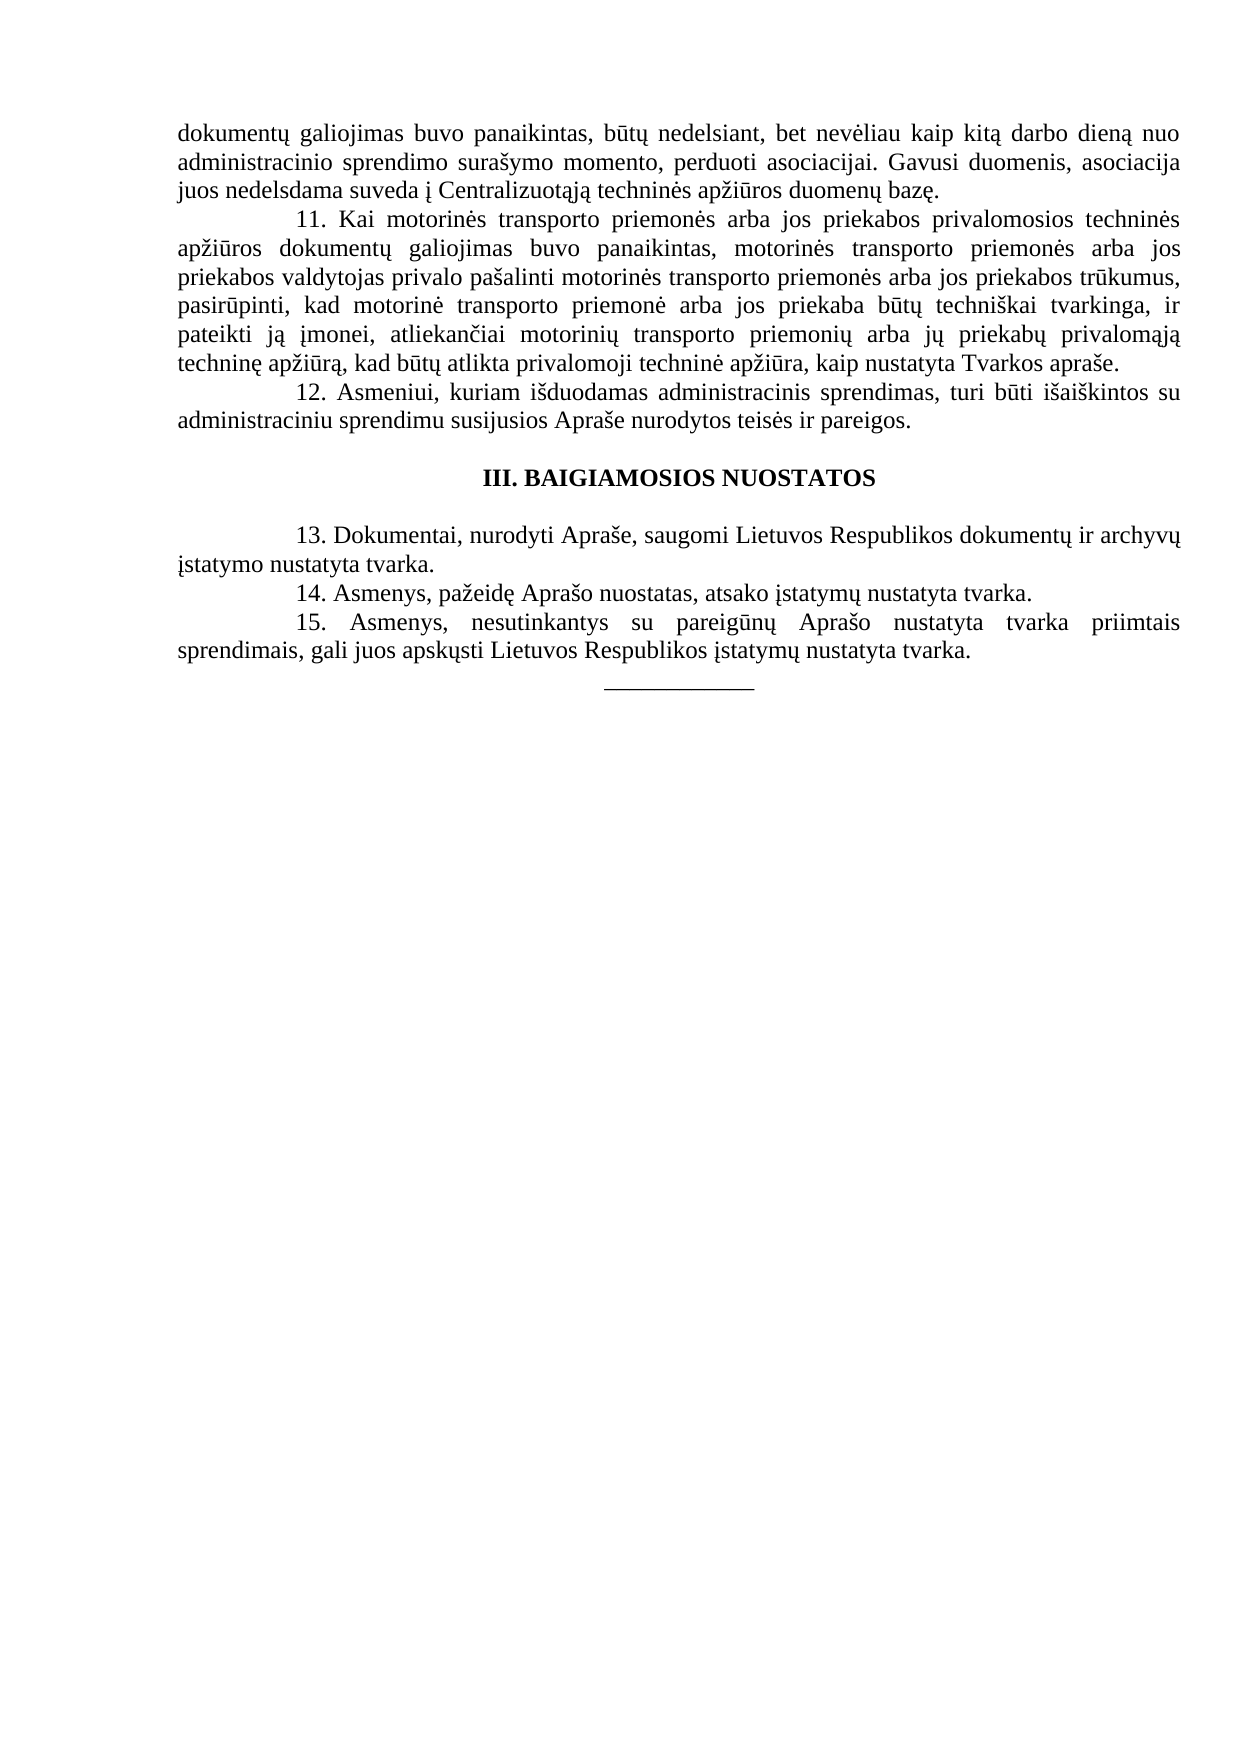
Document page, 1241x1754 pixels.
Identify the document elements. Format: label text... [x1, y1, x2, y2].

text 14. Asmenys, pažeidę Aprašo nuostatas, atsako įstatymų nustatyta tvarka. [177, 578, 1181, 607]
text III. BAIGIAMOSIOS NUOSTATOS [177, 463, 1181, 492]
text 11. Kai motorinės transporto priemonės arba jos priekabos privalomosios techninės apžiūros dokumentų galiojimas buvo panaikintas, motorinės transporto priemonės arba jos priekabos valdytojas privalo pašalinti motorinės transporto priemonės arba jos priekabos trūkumus, pasirūpinti, kad motorinė transporto priemonė arba jos priekaba būtų techniškai tvarkinga, ir pateikti ją įmonei, atliekančiai motorinių transporto priemonių arba jų priekabų privalomąją techninę apžiūrą, kad būtų atlikta privalomoji techninė apžiūra, kaip nustatyta Tvarkos apraše. [177, 204, 1181, 377]
text 13. Dokumentai, nurodyti Apraše, saugomi Lietuvos Respublikos dokumentų ir archyvų įstatymo nustatyta tvarka. [177, 521, 1181, 578]
text dokumentų galiojimas buvo panaikintas, būtų nedelsiant, bet nevėliau kaip kitą darbo dieną nuo administracinio sprendimo surašymo momento, perduoti asociacijai. Gavusi duomenis, asociacija juos nedelsdama suveda į Centralizuotąją techninės apžiūros duomenų bazę. [177, 118, 1181, 204]
text 15. Asmenys, nesutinkantys su pareigūnų Aprašo nustatyta tvarka priimtais sprendimais, gali juos apskųsti Lietuvos Respublikos įstatymų nustatyta tvarka. [177, 607, 1181, 664]
text 12. Asmeniui, kuriam išduodamas administracinis sprendimas, turi būti išaiškintos su administraciniu sprendimu susijusios Apraše nurodytos teisės ir pareigos. [177, 377, 1181, 434]
text ____________ [177, 664, 1181, 693]
